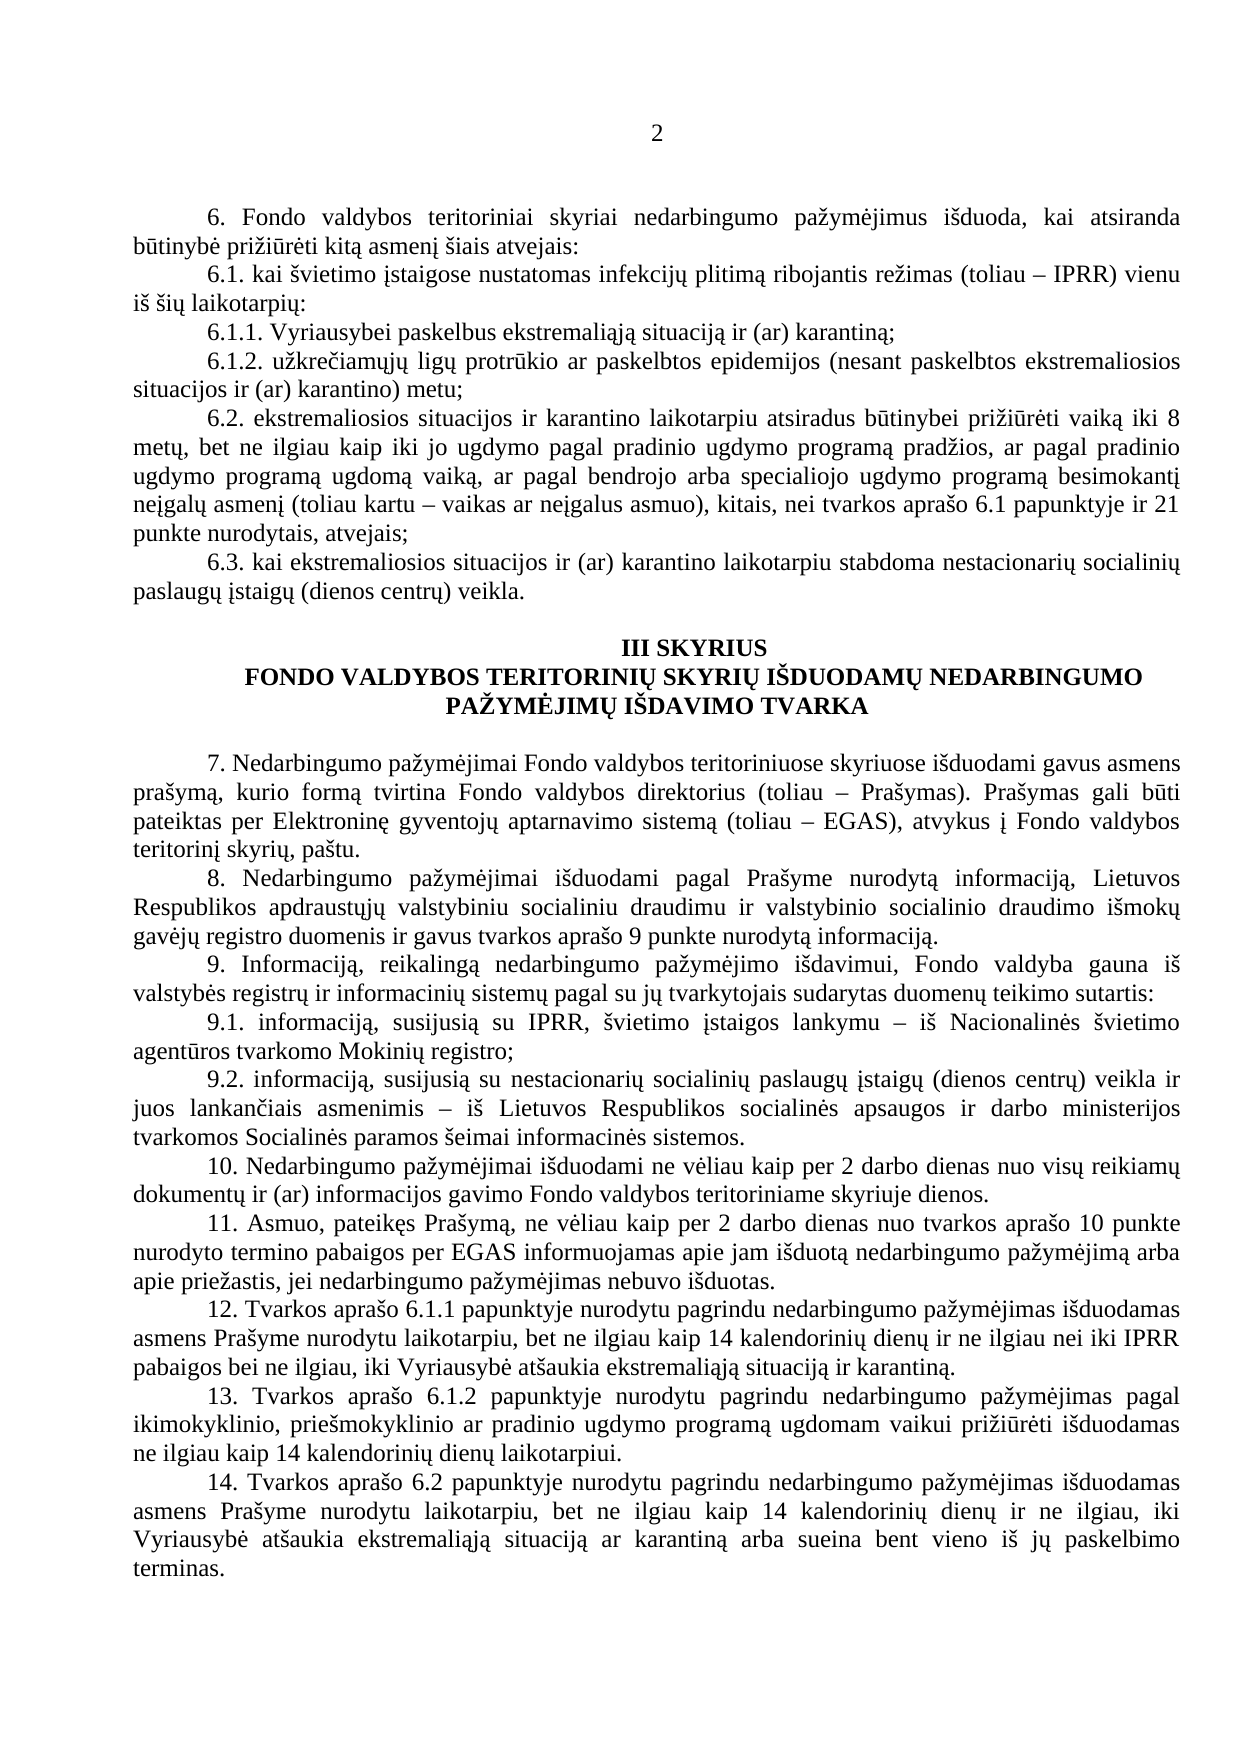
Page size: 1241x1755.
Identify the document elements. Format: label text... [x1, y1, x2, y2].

text 8. Nedarbingumo pažymėjimai išduodami pagal Prašyme nurodytą informaciją, Lietuvos Respublikos apdraustųjų valstybiniu socialiniu draudimu ir valstybinio socialinio draudimo išmokų gavėjų registro duomenis ir gavus tvarkos aprašo 9 punkte nurodytą informaciją. [133, 863, 1181, 949]
text 9.1. informaciją, susijusią su IPRR, švietimo įstaigos lankymu – iš Nacionalinės švietimo agentūros tvarkomo Mokinių registro; [133, 1007, 1181, 1064]
text 6.3. kai ekstremaliosios situacijos ir (ar) karantino laikotarpiu stabdoma nestacionarių socialinių paslaugų įstaigų (dienos centrų) veikla. [133, 547, 1181, 604]
text III SKYRIUS [133, 633, 1181, 662]
text 6.1.2. užkrečiamųjų ligų protrūkio ar paskelbtos epidemijos (nesant paskelbtos ekstremaliosios situacijos ir (ar) karantino) metu; [133, 346, 1181, 403]
text 7. Nedarbingumo pažymėjimai Fondo valdybos teritoriniuose skyriuose išduodami gavus asmens prašymą, kurio formą tvirtina Fondo valdybos direktorius (toliau – Prašymas). Prašymas gali būti pateiktas per Elektroninę gyventojų aptarnavimo sistemą (toliau – EGAS), atvykus į Fondo valdybos teritorinį skyrių, paštu. [133, 748, 1181, 863]
text 13. Tvarkos aprašo 6.1.2 papunktyje nurodytu pagrindu nedarbingumo pažymėjimas pagal ikimokyklinio, priešmokyklinio ar pradinio ugdymo programą ugdomam vaikui prižiūrėti išduodamas ne ilgiau kaip 14 kalendorinių dienų laikotarpiui. [133, 1381, 1181, 1467]
text 14. Tvarkos aprašo 6.2 papunktyje nurodytu pagrindu nedarbingumo pažymėjimas išduodamas asmens Prašyme nurodytu laikotarpiu, bet ne ilgiau kaip 14 kalendorinių dienų ir ne ilgiau, iki Vyriausybė atšaukia ekstremaliąją situaciją ar karantiną arba sueina bent vieno iš jų paskelbimo terminas. [133, 1467, 1181, 1582]
text 9.2. informaciją, susijusią su nestacionarių socialinių paslaugų įstaigų (dienos centrų) veikla ir juos lankančiais asmenimis – iš Lietuvos Respublikos socialinės apsaugos ir darbo ministerijos tvarkomos Socialinės paramos šeimai informacinės sistemos. [133, 1064, 1181, 1151]
text 11. Asmuo, pateikęs Prašymą, ne vėliau kaip per 2 darbo dienas nuo tvarkos aprašo 10 punkte nurodyto termino pabaigos per EGAS informuojamas apie jam išduotą nedarbingumo pažymėjimą arba apie priežastis, jei nedarbingumo pažymėjimas nebuvo išduotas. [133, 1208, 1181, 1294]
text 6.1.1. Vyriausybei paskelbus ekstremaliąją situaciją ir (ar) karantiną; [133, 317, 1181, 346]
text 10. Nedarbingumo pažymėjimai išduodami ne vėliau kaip per 2 darbo dienas nuo visų reikiamų dokumentų ir (ar) informacijos gavimo Fondo valdybos teritoriniame skyriuje dienos. [133, 1151, 1181, 1208]
text FONDO VALDYBOS teritorinių skyrių IŠDUODAMŲ NEDARBINGUMO PAŽYMĖJIMŲ išdavimo tvarka [133, 662, 1181, 719]
text 6.2. ekstremaliosios situacijos ir karantino laikotarpiu atsiradus būtinybei prižiūrėti vaiką iki 8 metų, bet ne ilgiau kaip iki jo ugdymo pagal pradinio ugdymo programą pradžios, ar pagal pradinio ugdymo programą ugdomą vaiką, ar pagal bendrojo arba specialiojo ugdymo programą besimokantį neįgalų asmenį (toliau kartu – vaikas ar neįgalus asmuo), kitais, nei tvarkos aprašo 6.1 papunktyje ir 21 punkte nurodytais, atvejais; [133, 403, 1181, 547]
text 6.1. kai švietimo įstaigose nustatomas infekcijų plitimą ribojantis režimas (toliau – IPRR) vienu iš šių laikotarpių: [133, 259, 1181, 317]
text 9. Informaciją, reikalingą nedarbingumo pažymėjimo išdavimui, Fondo valdyba gauna iš valstybės registrų ir informacinių sistemų pagal su jų tvarkytojais sudarytas duomenų teikimo sutartis: [133, 949, 1181, 1007]
text 6. Fondo valdybos teritoriniai skyriai nedarbingumo pažymėjimus išduoda, kai atsiranda būtinybė prižiūrėti kitą asmenį šiais atvejais: [133, 202, 1181, 259]
text 12. Tvarkos aprašo 6.1.1 papunktyje nurodytu pagrindu nedarbingumo pažymėjimas išduodamas asmens Prašyme nurodytu laikotarpiu, bet ne ilgiau kaip 14 kalendorinių dienų ir ne ilgiau nei iki IPRR pabaigos bei ne ilgiau, iki Vyriausybė atšaukia ekstremaliąją situaciją ir karantiną. [133, 1294, 1181, 1381]
